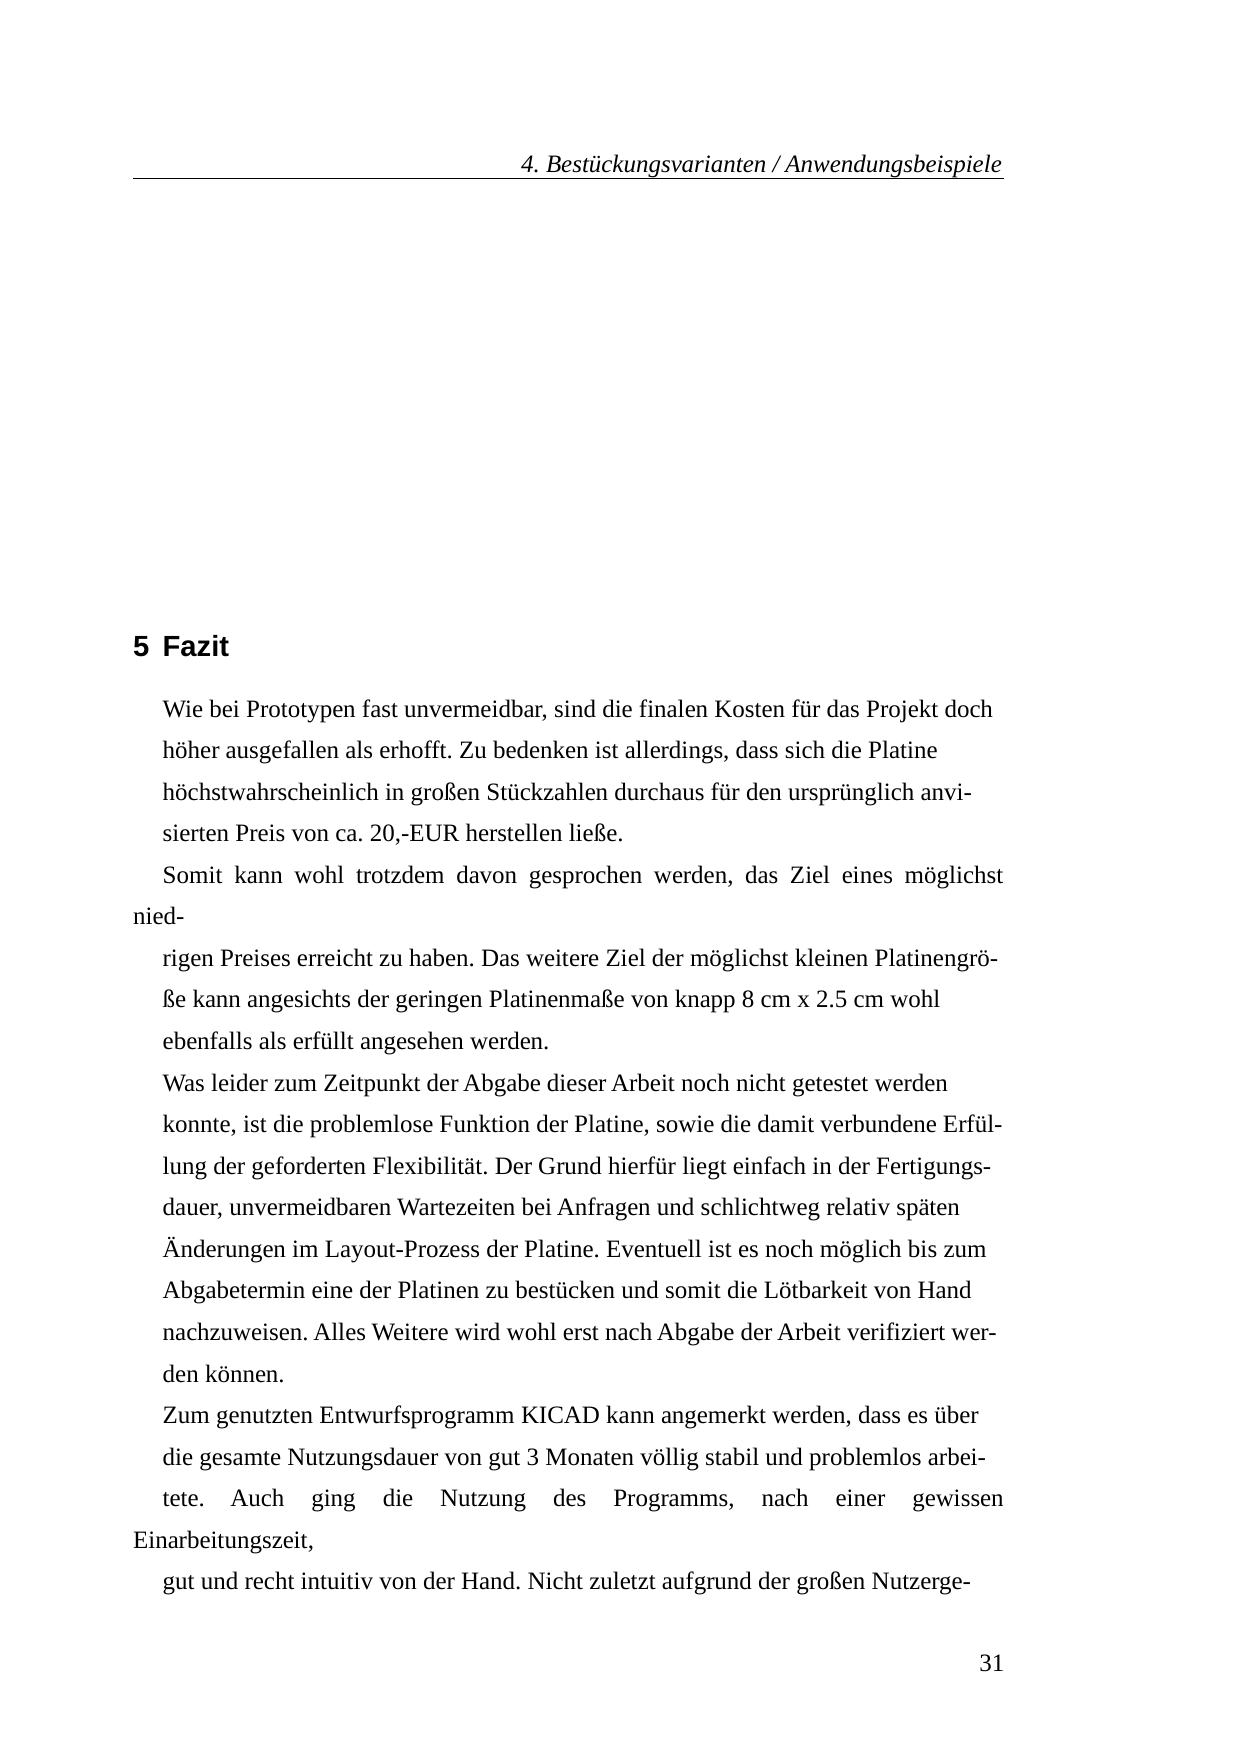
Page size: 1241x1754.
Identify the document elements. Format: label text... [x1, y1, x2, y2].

text lung der geforderten Flexibilität. Der Grund hierfür liegt einfach in der Fertigungs- [133, 1152, 1004, 1179]
text Was leider zum Zeitpunkt der Abgabe dieser Arbeit noch nicht getestet werden [133, 1069, 1004, 1096]
text Somit kann wohl trotzdem davon gesprochen werden, das Ziel eines möglichst nied- [133, 861, 1004, 930]
text konnte, ist die problemlose Funktion der Platine, sowie die damit verbundene Erfül- [133, 1110, 1004, 1138]
text Abgabetermin eine der Platinen zu bestücken und somit die Lötbarkeit von Hand [133, 1277, 1004, 1304]
text dauer, unvermeidbaren Wartezeiten bei Anfragen und schlichtweg relativ späten [133, 1193, 1004, 1221]
text ebenfalls als erfüllt angesehen werden. [133, 1027, 1004, 1055]
text Änderungen im Layout-Prozess der Platine. Eventuell ist es noch möglich bis zum [133, 1235, 1004, 1263]
text ße kann angesichts der geringen Platinenmaße von knapp 8 cm x 2.5 cm wohl [133, 986, 1004, 1013]
text Wie bei Prototypen fast unvermeidbar, sind die finalen Kosten für das Projekt doch [133, 695, 1004, 722]
subtitle Fazit [133, 630, 1004, 662]
text den können. [133, 1360, 1004, 1387]
text die gesamte Nutzungsdauer von gut 3 Monaten völlig stabil und problemlos arbei- [133, 1443, 1004, 1471]
text gut und recht intuitiv von der Hand. Nicht zuletzt aufgrund der großen Nutzerge- [133, 1567, 1004, 1595]
text rigen Preises erreicht zu haben. Das weitere Ziel der möglichst kleinen Platinengrö- [133, 944, 1004, 972]
text höchstwahrscheinlich in großen Stückzahlen durchaus für den ursprünglich anvi- [133, 778, 1004, 806]
text Zum genutzten Entwurfsprogramm KICAD kann angemerkt werden, dass es über [133, 1401, 1004, 1429]
text nachzuweisen. Alles Weitere wird wohl erst nach Abgabe der Arbeit verifiziert wer- [133, 1318, 1004, 1346]
text höher ausgefallen als erhofft. Zu bedenken ist allerdings, dass sich die Platine [133, 736, 1004, 764]
text tete. Auch ging die Nutzung des Programms, nach einer gewissen Einarbeitungszeit, [133, 1484, 1004, 1554]
text sierten Preis von ca. 20,-EUR herstellen ließe. [133, 819, 1004, 847]
